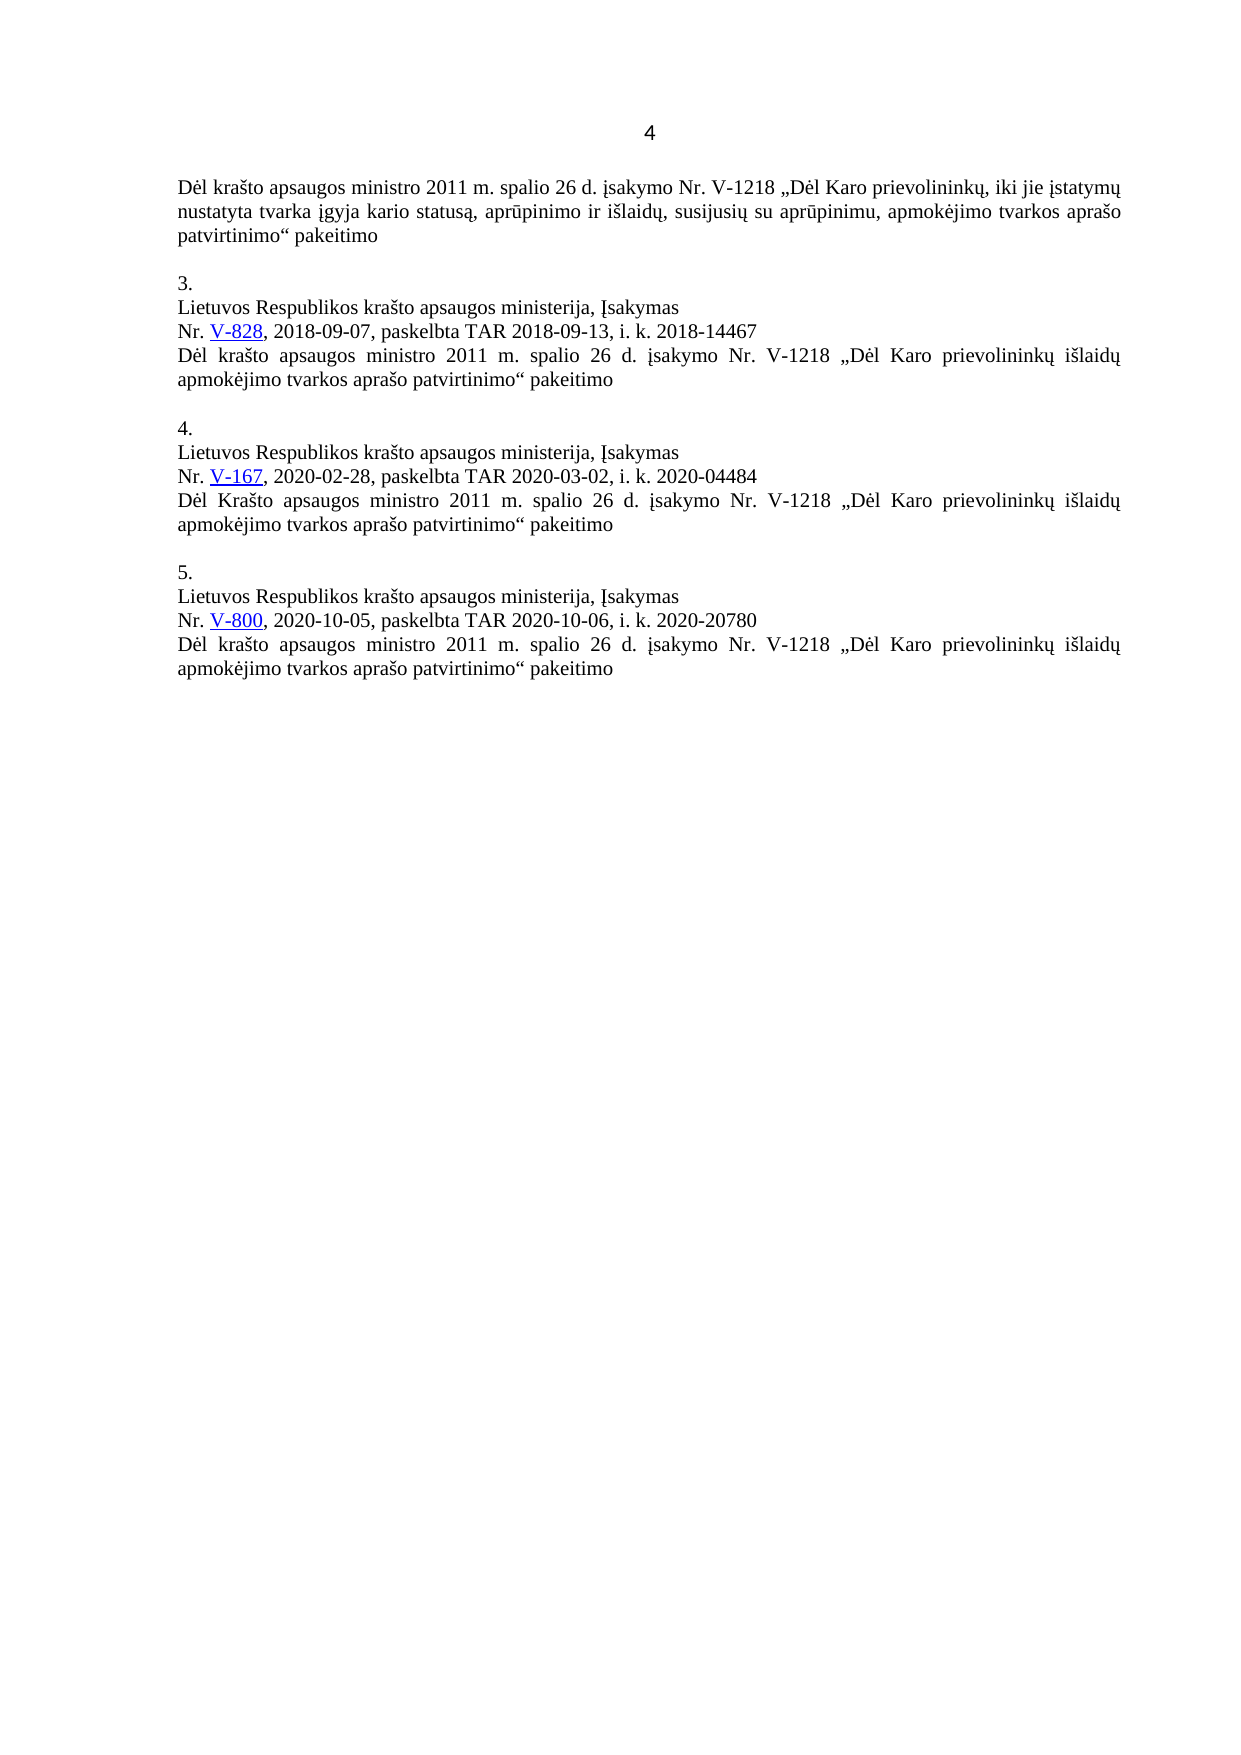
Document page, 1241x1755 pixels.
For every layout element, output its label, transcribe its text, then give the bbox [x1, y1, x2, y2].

text Dėl Krašto apsaugos ministro 2011 m. spalio 26 d. įsakymo Nr. V-1218 „Dėl Karo prievolininkų išlaidų apmokėjimo tvarkos aprašo patvirtinimo“ pakeitimo [177, 488, 1122, 536]
text Lietuvos Respublikos krašto apsaugos ministerija, Įsakymas [177, 584, 1122, 608]
text 3. [177, 271, 1122, 295]
text Lietuvos Respublikos krašto apsaugos ministerija, Įsakymas [177, 439, 1122, 464]
text Lietuvos Respublikos krašto apsaugos ministerija, Įsakymas [177, 295, 1122, 319]
text 4. [177, 416, 1122, 439]
text Dėl krašto apsaugos ministro 2011 m. spalio 26 d. įsakymo Nr. V-1218 „Dėl Karo prievolininkų išlaidų apmokėjimo tvarkos aprašo patvirtinimo“ pakeitimo [177, 343, 1122, 391]
text Nr. V-828, 2018-09-07, paskelbta TAR 2018-09-13, i. k. 2018-14467 [177, 319, 1122, 343]
text Dėl krašto apsaugos ministro 2011 m. spalio 26 d. įsakymo Nr. V-1218 „Dėl Karo prievolininkų, iki jie įstatymų nustatyta tvarka įgyja kario statusą, aprūpinimo ir išlaidų, susijusių su aprūpinimu, apmokėjimo tvarkos aprašo patvirtinimo“ pakeitimo [177, 175, 1122, 247]
text Nr. V-800, 2020-10-05, paskelbta TAR 2020-10-06, i. k. 2020-20780 [177, 608, 1122, 632]
text 5. [177, 560, 1122, 584]
text Nr. V-167, 2020-02-28, paskelbta TAR 2020-03-02, i. k. 2020-04484 [177, 464, 1122, 488]
text Dėl krašto apsaugos ministro 2011 m. spalio 26 d. įsakymo Nr. V-1218 „Dėl Karo prievolininkų išlaidų apmokėjimo tvarkos aprašo patvirtinimo“ pakeitimo [177, 632, 1122, 680]
